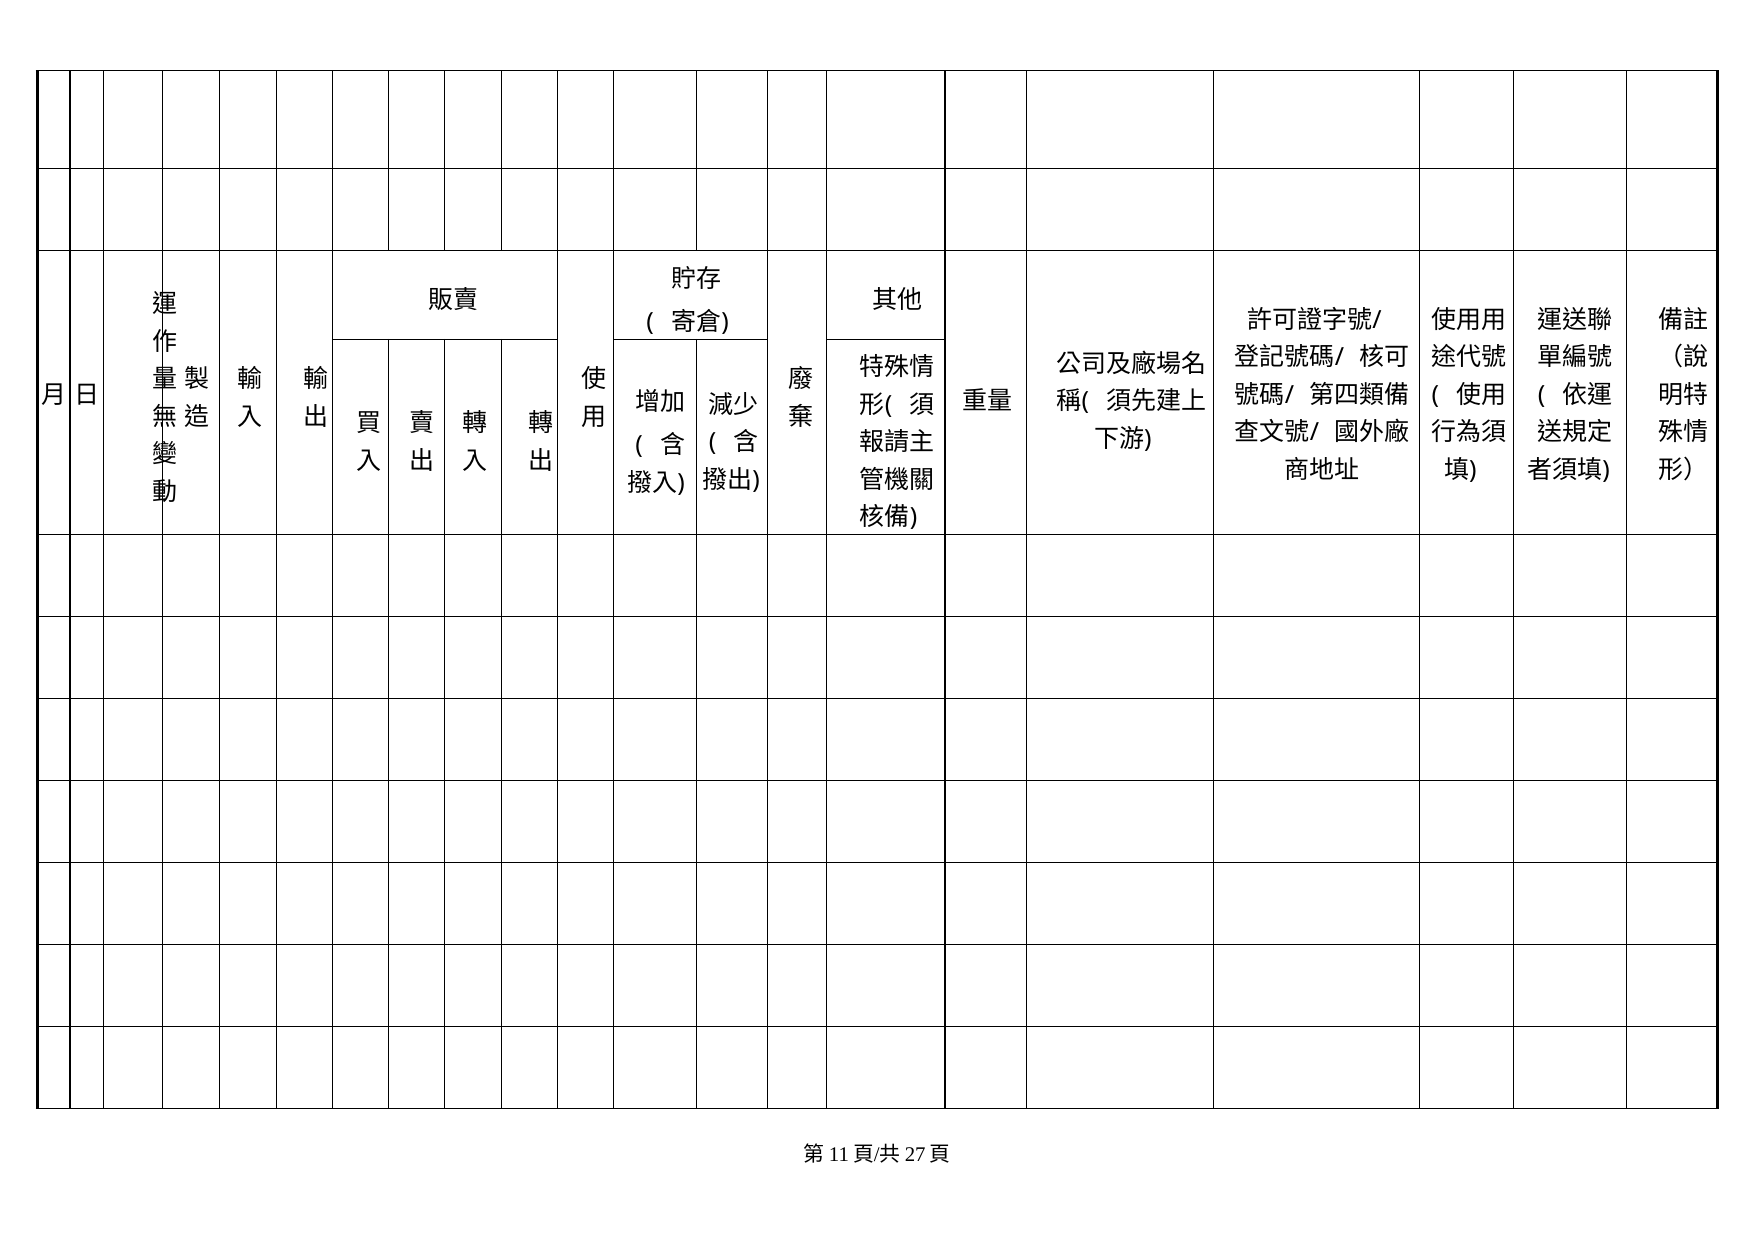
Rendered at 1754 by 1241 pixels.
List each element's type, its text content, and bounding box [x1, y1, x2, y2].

table_cell [220, 535, 276, 616]
table_cell [1214, 945, 1419, 1026]
table_cell [614, 863, 696, 944]
table_cell [1514, 863, 1626, 944]
table_cell [104, 617, 162, 698]
table_cell [445, 617, 501, 698]
table_cell [1027, 781, 1213, 862]
table_cell [768, 617, 826, 698]
table_cell 轉入 [445, 340, 501, 533]
table_cell 貯存 (寄倉) [614, 251, 767, 339]
table_cell [614, 945, 696, 1026]
table_cell [558, 699, 613, 780]
table_cell [502, 781, 557, 862]
table_cell [277, 781, 332, 862]
table_cell [502, 1027, 557, 1108]
table_cell 月 [39, 251, 69, 533]
table_cell [1214, 699, 1419, 780]
table_cell [389, 535, 444, 616]
table_cell [558, 169, 613, 250]
table_cell [1627, 699, 1716, 780]
table_cell [1627, 863, 1716, 944]
table_cell [768, 71, 826, 168]
table_cell [277, 699, 332, 780]
table_cell [104, 699, 162, 780]
table_cell [1027, 945, 1213, 1026]
table_cell [768, 169, 826, 250]
table_cell [1420, 945, 1513, 1026]
table_cell [946, 945, 1026, 1026]
table_cell 輸出 [277, 251, 332, 533]
table_cell [697, 1027, 767, 1108]
table_cell 輸入 [220, 251, 276, 533]
table_cell [1627, 1027, 1716, 1108]
table_cell [277, 169, 332, 250]
table_cell [697, 617, 767, 698]
table_cell [697, 781, 767, 862]
table_cell [1027, 699, 1213, 780]
table_cell [220, 169, 276, 250]
table_cell [946, 1027, 1026, 1108]
table_cell [558, 71, 613, 168]
table_cell [1627, 71, 1716, 168]
table_cell [104, 863, 162, 944]
table_cell 販賣 [333, 251, 557, 339]
table_cell [502, 535, 557, 616]
table_cell [614, 617, 696, 698]
table_cell [502, 699, 557, 780]
table_cell [163, 863, 219, 944]
table_cell [163, 71, 219, 168]
table_cell [104, 71, 162, 168]
table_cell [614, 169, 696, 250]
table_cell [1027, 617, 1213, 698]
table_cell [1627, 781, 1716, 862]
table_cell [768, 699, 826, 780]
table_cell [163, 699, 219, 780]
table_cell [1514, 699, 1626, 780]
table_cell [1214, 169, 1419, 250]
table_cell [445, 71, 501, 168]
table_cell [389, 699, 444, 780]
table_cell [697, 169, 767, 250]
table_cell [827, 535, 944, 616]
table_cell [71, 1027, 103, 1108]
table_cell [163, 535, 219, 616]
table_cell [1627, 945, 1716, 1026]
table_cell [163, 617, 219, 698]
table_cell [1514, 1027, 1626, 1108]
table_cell 廢棄 [768, 251, 826, 533]
table_cell [614, 1027, 696, 1108]
table_cell [333, 617, 388, 698]
table_cell 許可證字號/ 登記號碼/核可號碼/第四類備查文號/國外廠商地址 [1214, 251, 1419, 533]
table_cell [39, 169, 69, 250]
table_cell [1027, 535, 1213, 616]
table_cell [946, 535, 1026, 616]
table_cell [445, 699, 501, 780]
table_cell [39, 781, 69, 862]
table_cell [1214, 535, 1419, 616]
table_cell [220, 1027, 276, 1108]
table_cell 使用用途代號(使用行為須填) [1420, 251, 1513, 533]
table_cell [558, 1027, 613, 1108]
table_cell [389, 945, 444, 1026]
table_cell [333, 1027, 388, 1108]
table_cell [277, 71, 332, 168]
table_cell 使用 [558, 251, 613, 533]
table_cell 運作量無變動 [104, 251, 162, 533]
table_cell [277, 863, 332, 944]
table_cell [71, 71, 103, 168]
table_cell [277, 535, 332, 616]
table_cell 製造 [163, 251, 219, 533]
table_cell [220, 945, 276, 1026]
table_cell [220, 617, 276, 698]
table_cell [71, 945, 103, 1026]
table_cell [614, 781, 696, 862]
table_cell [277, 945, 332, 1026]
table_cell [1420, 617, 1513, 698]
table_cell [389, 617, 444, 698]
table_cell [946, 781, 1026, 862]
table_cell [445, 535, 501, 616]
table_cell 重量 [946, 251, 1026, 533]
table_cell [104, 781, 162, 862]
table_cell [220, 863, 276, 944]
table_cell [614, 535, 696, 616]
table_cell 備註（說明特殊情形） [1627, 251, 1716, 533]
table_cell [1627, 617, 1716, 698]
table_cell [389, 71, 444, 168]
table_cell [1514, 169, 1626, 250]
table_cell [1420, 1027, 1513, 1108]
table_cell [1027, 169, 1213, 250]
table_cell 減少(含撥出) [697, 340, 767, 533]
table_cell [768, 781, 826, 862]
table_cell [220, 71, 276, 168]
table_cell [1027, 863, 1213, 944]
table_cell [71, 617, 103, 698]
table_cell [1420, 699, 1513, 780]
table_cell [614, 699, 696, 780]
table_cell [1027, 71, 1213, 168]
table_cell [558, 617, 613, 698]
table_cell [163, 945, 219, 1026]
table_cell [71, 169, 103, 250]
table_cell [1420, 535, 1513, 616]
table_cell [1214, 863, 1419, 944]
table_cell 賣出 [389, 340, 444, 533]
table_cell [39, 71, 69, 168]
table_cell [827, 71, 944, 168]
table_cell [946, 617, 1026, 698]
table_cell [39, 535, 69, 616]
table_cell [946, 699, 1026, 780]
table_cell [163, 1027, 219, 1108]
table_cell [502, 71, 557, 168]
table_cell [389, 863, 444, 944]
table_cell [558, 535, 613, 616]
table_cell [445, 863, 501, 944]
table_cell [71, 699, 103, 780]
table_cell [1214, 781, 1419, 862]
table_cell 日 [71, 251, 103, 533]
table_cell [39, 1027, 69, 1108]
table_cell [697, 71, 767, 168]
table_cell [277, 1027, 332, 1108]
table_cell [163, 781, 219, 862]
table_cell [827, 169, 944, 250]
table_cell 公司及廠場名稱(須先建上下游) [1027, 251, 1213, 533]
table_cell [104, 535, 162, 616]
table_cell [333, 169, 388, 250]
table_cell [768, 945, 826, 1026]
table_cell [558, 863, 613, 944]
table_cell [277, 617, 332, 698]
table_cell [697, 535, 767, 616]
table_cell 買入 [333, 340, 388, 533]
table_cell [1514, 781, 1626, 862]
table_cell [333, 781, 388, 862]
table_cell [104, 1027, 162, 1108]
table_cell [71, 863, 103, 944]
table_cell 轉出 [502, 340, 557, 533]
table_cell [39, 617, 69, 698]
table_cell 其他 [827, 251, 944, 339]
table_cell [502, 617, 557, 698]
table_cell 增加 (含撥入) [614, 340, 696, 533]
table_cell [1514, 617, 1626, 698]
table_cell [1514, 71, 1626, 168]
table_cell 運送聯單編號(依運送規定者須填) [1514, 251, 1626, 533]
table_cell [946, 169, 1026, 250]
table_cell [697, 699, 767, 780]
table_cell [768, 1027, 826, 1108]
table_cell [827, 617, 944, 698]
table_cell [946, 71, 1026, 168]
table_cell [558, 781, 613, 862]
table_cell [827, 1027, 944, 1108]
table_cell [697, 863, 767, 944]
table_cell [768, 863, 826, 944]
table_cell [389, 781, 444, 862]
table_cell [333, 71, 388, 168]
table_cell [614, 71, 696, 168]
table_cell [71, 535, 103, 616]
table_cell [1514, 945, 1626, 1026]
table_cell [1214, 617, 1419, 698]
table_cell [104, 945, 162, 1026]
table_cell 特殊情形(須報請主管機關核備) [827, 340, 944, 533]
table_cell [502, 945, 557, 1026]
table_cell [768, 535, 826, 616]
table_cell [445, 1027, 501, 1108]
table_cell [1214, 1027, 1419, 1108]
table_cell [333, 945, 388, 1026]
table_cell [1514, 535, 1626, 616]
table_cell [389, 1027, 444, 1108]
table_cell [1627, 169, 1716, 250]
table_cell [445, 945, 501, 1026]
table_cell [39, 945, 69, 1026]
table_cell [827, 781, 944, 862]
table_cell [71, 781, 103, 862]
table_cell [502, 863, 557, 944]
table_cell [946, 863, 1026, 944]
table_cell [220, 699, 276, 780]
table_cell [39, 863, 69, 944]
table_cell [558, 945, 613, 1026]
table_cell [333, 863, 388, 944]
table_cell [1420, 169, 1513, 250]
table_cell [39, 699, 69, 780]
table_cell [163, 169, 219, 250]
table_cell [1627, 535, 1716, 616]
table_cell [389, 169, 444, 250]
table_cell [104, 169, 162, 250]
table_cell [445, 781, 501, 862]
table_cell [1027, 1027, 1213, 1108]
table_cell [220, 781, 276, 862]
table_cell [827, 699, 944, 780]
table_cell [1420, 863, 1513, 944]
table_cell [333, 535, 388, 616]
table_cell [697, 945, 767, 1026]
table_cell [333, 699, 388, 780]
table_cell [1420, 71, 1513, 168]
table_cell [1420, 781, 1513, 862]
table_cell [1214, 71, 1419, 168]
table_cell [445, 169, 501, 250]
table_cell [502, 169, 557, 250]
table_cell [827, 945, 944, 1026]
table_cell [827, 863, 944, 944]
